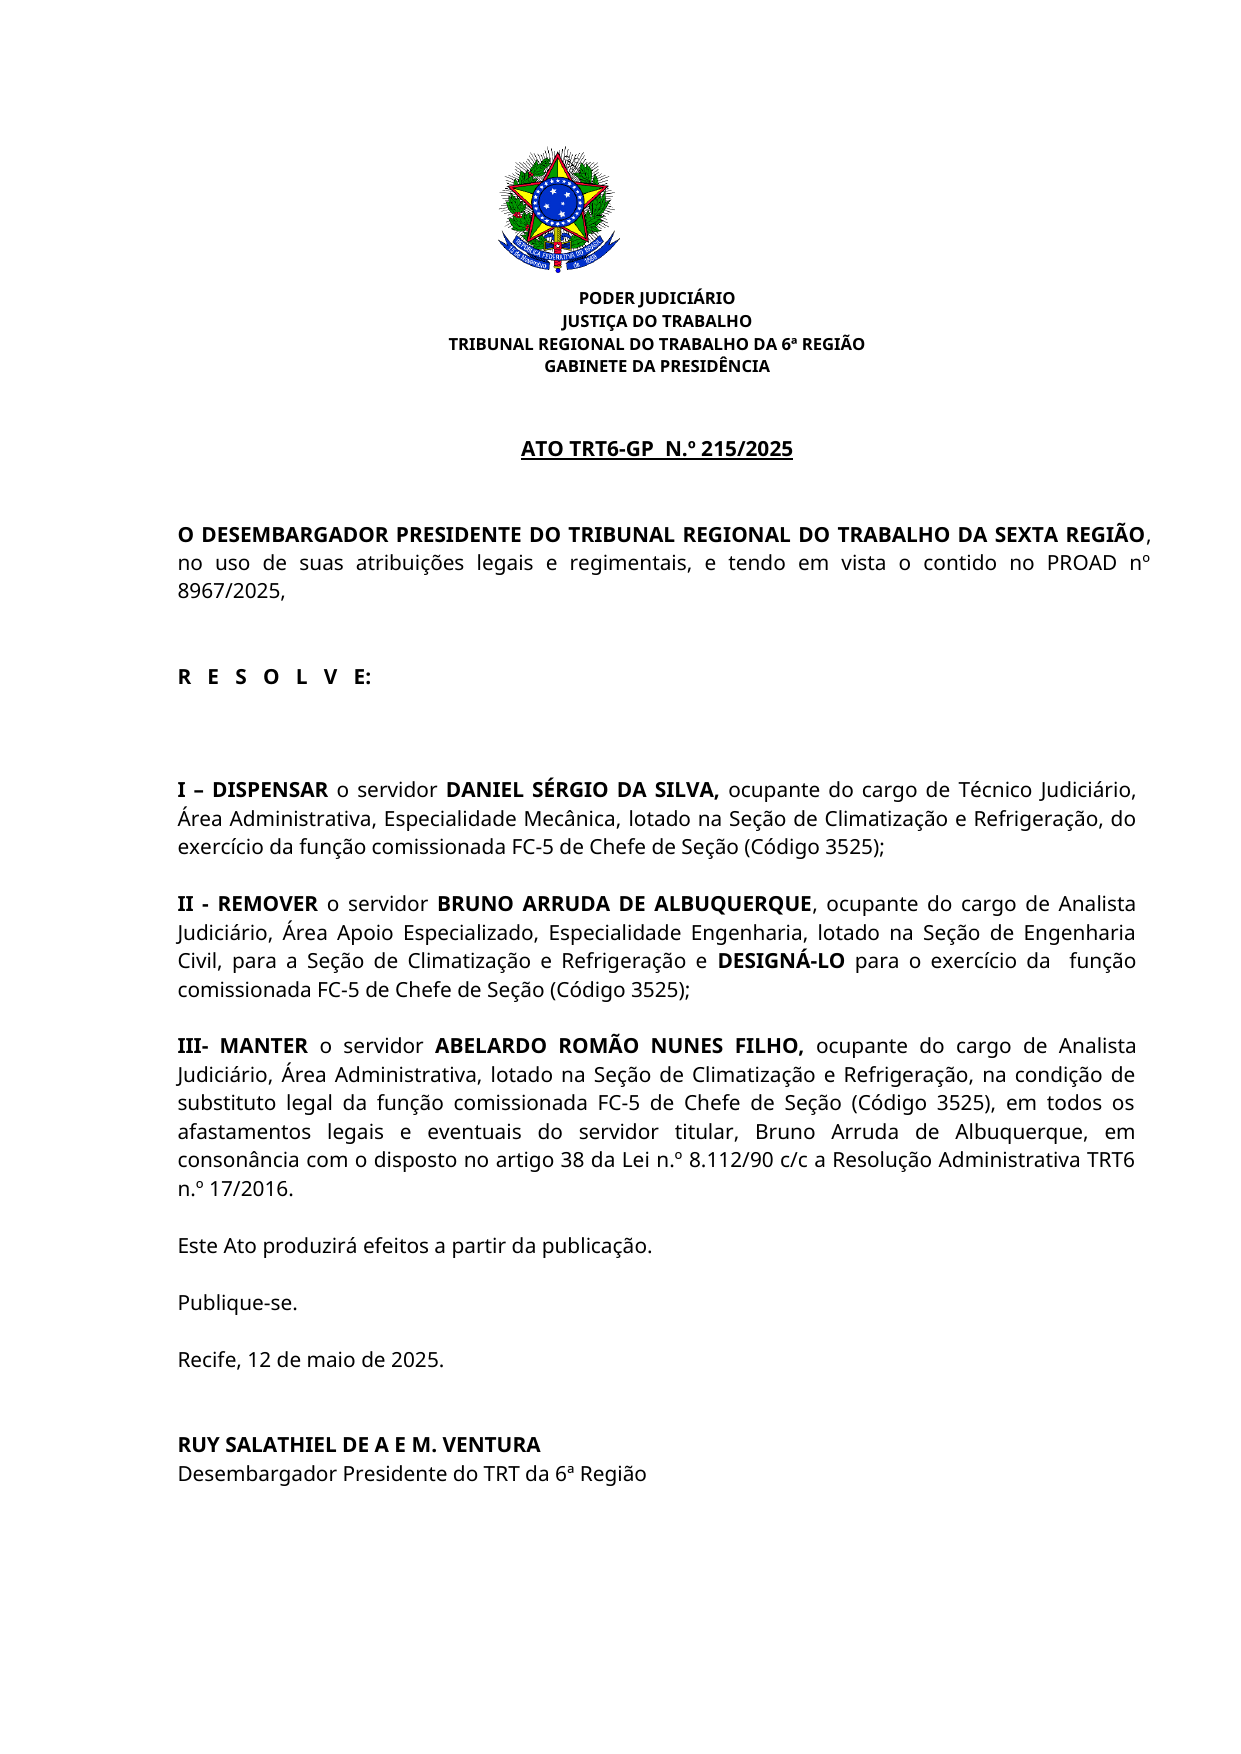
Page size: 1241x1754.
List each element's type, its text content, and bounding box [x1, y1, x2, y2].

text I – DISPENSAR o servidor DANIEL SÉRGIO DA SILVA, ocupante do cargo de Técnico Judiciário, Área Administrativa, Especialidade Mecânica, lotado na Seção de Climatização e Refrigeração, do exercício da função comissionada FC-5 de Chefe de Seção (Código 3525); [177, 776, 1137, 861]
text GABINETE DA PRESIDÊNCIA [177, 355, 1137, 377]
text Este Ato produzirá efeitos a partir da publicação. [177, 1231, 1137, 1260]
text Desembargador Presidente do TRT da 6ª Região [177, 1459, 1137, 1487]
text Publique-se. [177, 1288, 1137, 1317]
text O DESEMBARGADOR PRESIDENTE DO TRIBUNAL REGIONAL DO TRABALHO DA SEXTA REGIÃO, no uso de suas atribuições legais e regimentais, e tendo em vista o contido no PROAD nº 8967/2025, [177, 520, 1152, 605]
text ATO TRT6-GP N.º 215/2025 [177, 434, 1137, 463]
text TRIBUNAL REGIONAL DO TRABALHO DA 6ª REGIÃO [177, 332, 1137, 355]
text JUSTIÇA DO TRABALHO [177, 309, 1137, 332]
text Recife, 12 de maio de 2025. [177, 1345, 1137, 1373]
picture [491, 143, 623, 275]
text III- MANTER o servidor ABELARDO ROMÃO NUNES FILHO, ocupante do cargo de Analista Judiciário, Área Administrativa, lotado na Seção de Climatização e Refrigeração, na condição de substituto legal da função comissionada FC-5 de Chefe de Seção (Código 3525), em todos os afastamentos legais e eventuais do servidor titular, Bruno Arruda de Albuquerque, em consonância com o disposto no artigo 38 da Lei n.º 8.112/90 c/c a Resolução Administrativa TRT6 n.º 17/2016. [177, 1032, 1137, 1202]
text PODER JUDICIÁRIO [177, 287, 1137, 309]
text II - REMOVER o servidor BRUNO ARRUDA DE ALBUQUERQUE, ocupante do cargo de Analista Judiciário, Área Apoio Especializado, Especialidade Engenharia, lotado na Seção de Engenharia Civil, para a Seção de Climatização e Refrigeração e DESIGNÁ-LO para o exercício da função comissionada FC-5 de Chefe de Seção (Código 3525); [177, 889, 1137, 1003]
text R E S O L V E: [177, 662, 1137, 690]
text RUY SALATHIEL DE A E M. VENTURA [177, 1430, 1137, 1459]
